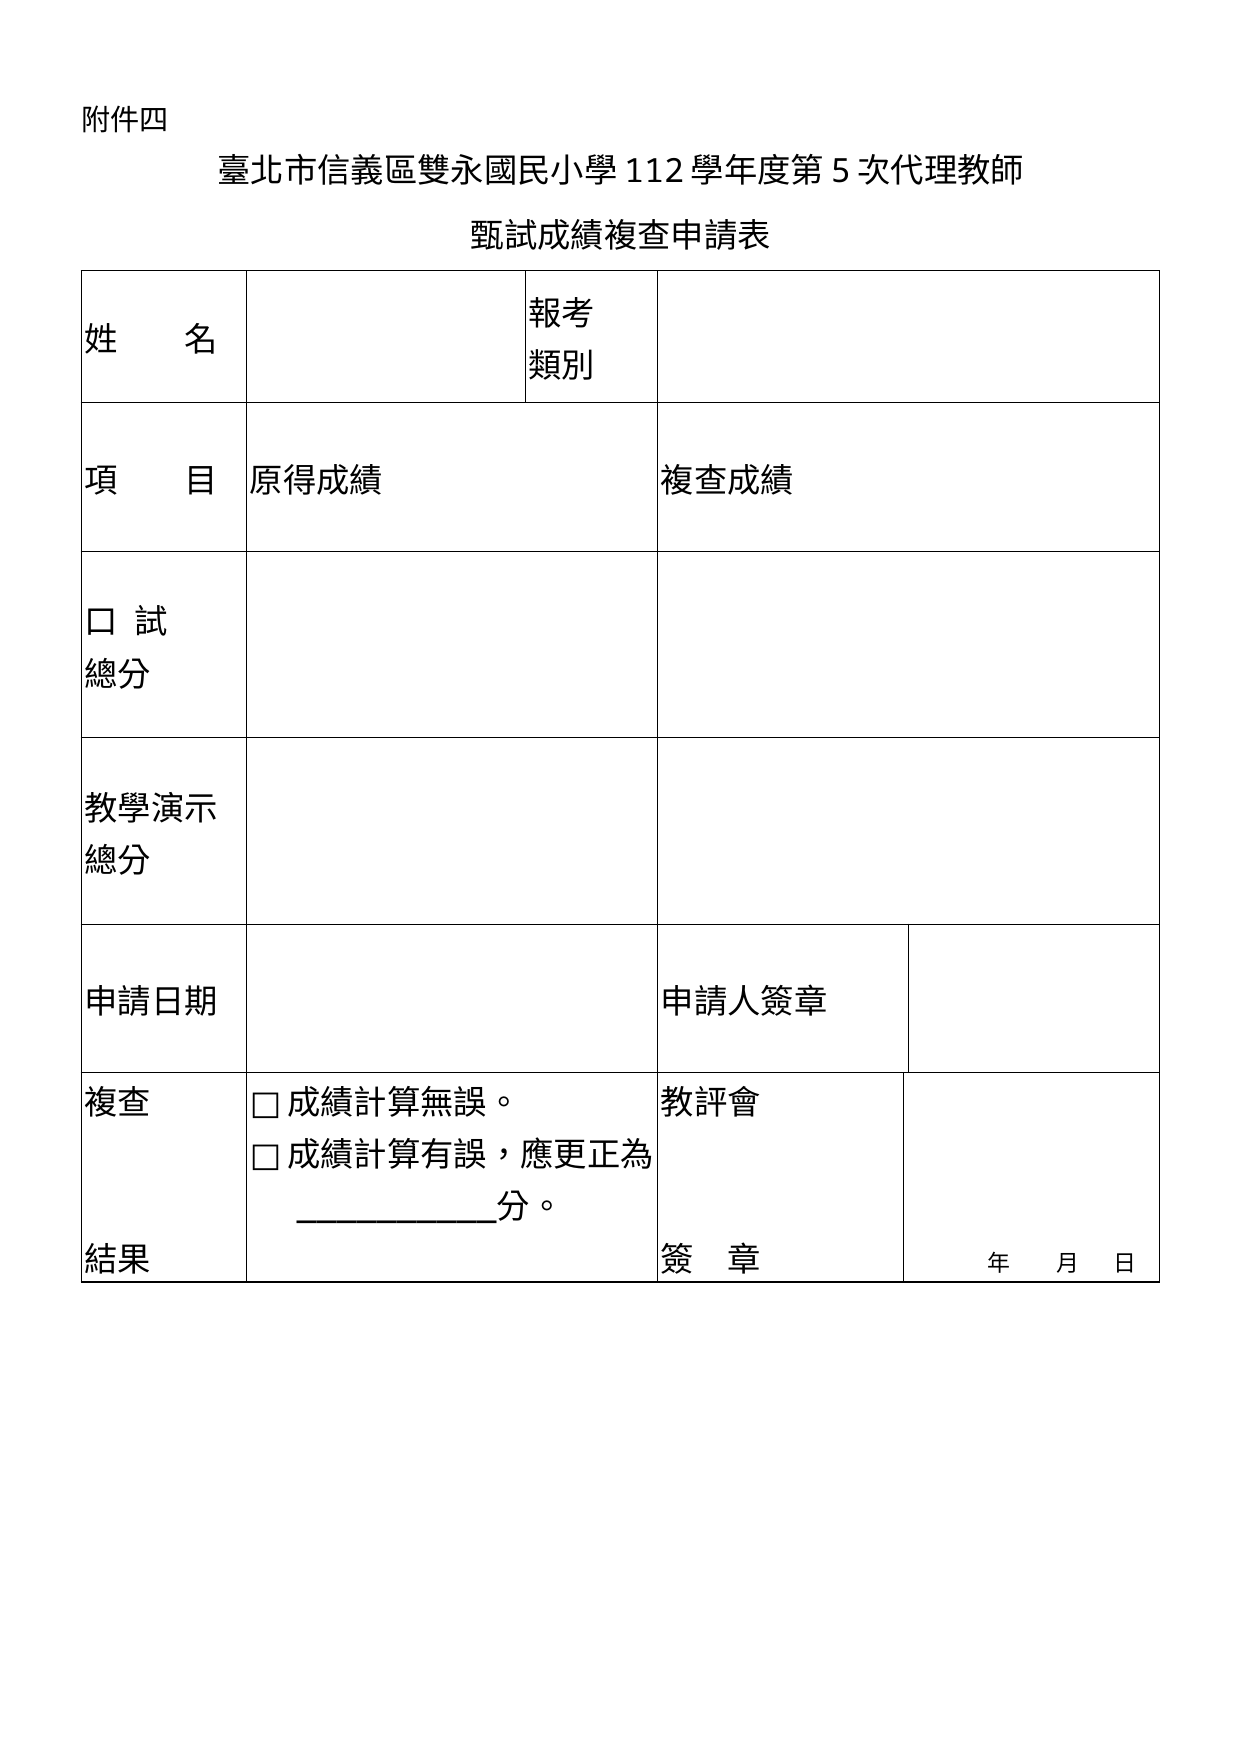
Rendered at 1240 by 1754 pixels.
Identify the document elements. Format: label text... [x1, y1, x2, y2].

table_header [247, 271, 525, 402]
text 臺北市信義區雙永國民小學112學年度第5次代理教師 [81, 141, 1160, 193]
table_cell [658, 552, 1159, 737]
table_cell [247, 738, 657, 923]
table_cell 教評會 簽 章 [658, 1073, 903, 1281]
text 甄試成績複查申請表 [81, 205, 1160, 257]
table_header 報考 類別 [526, 271, 657, 402]
table_cell 口 試 總分 [82, 552, 246, 737]
table_cell 原得成績 [247, 403, 657, 551]
table_cell [247, 925, 657, 1072]
table_cell [658, 738, 1159, 923]
table_cell 申請人簽章 [658, 925, 908, 1072]
table_cell 申請日期 [82, 925, 246, 1072]
table_cell 項 目 [82, 403, 246, 551]
table_cell [909, 925, 1159, 1072]
table_cell 教學演示 總分 [82, 738, 246, 923]
table_cell 年 月 日 [904, 1073, 1159, 1281]
table_header 姓 名 [82, 271, 246, 402]
table_cell 複查成績 [658, 403, 1159, 551]
table_cell [247, 552, 657, 737]
table_header [658, 271, 1159, 402]
text 附件四 [81, 89, 1160, 141]
table_cell 複查 結果 [82, 1073, 246, 1281]
table_cell 成績計算無誤。 成績計算有誤，應更正為 __________分。 [247, 1073, 657, 1281]
